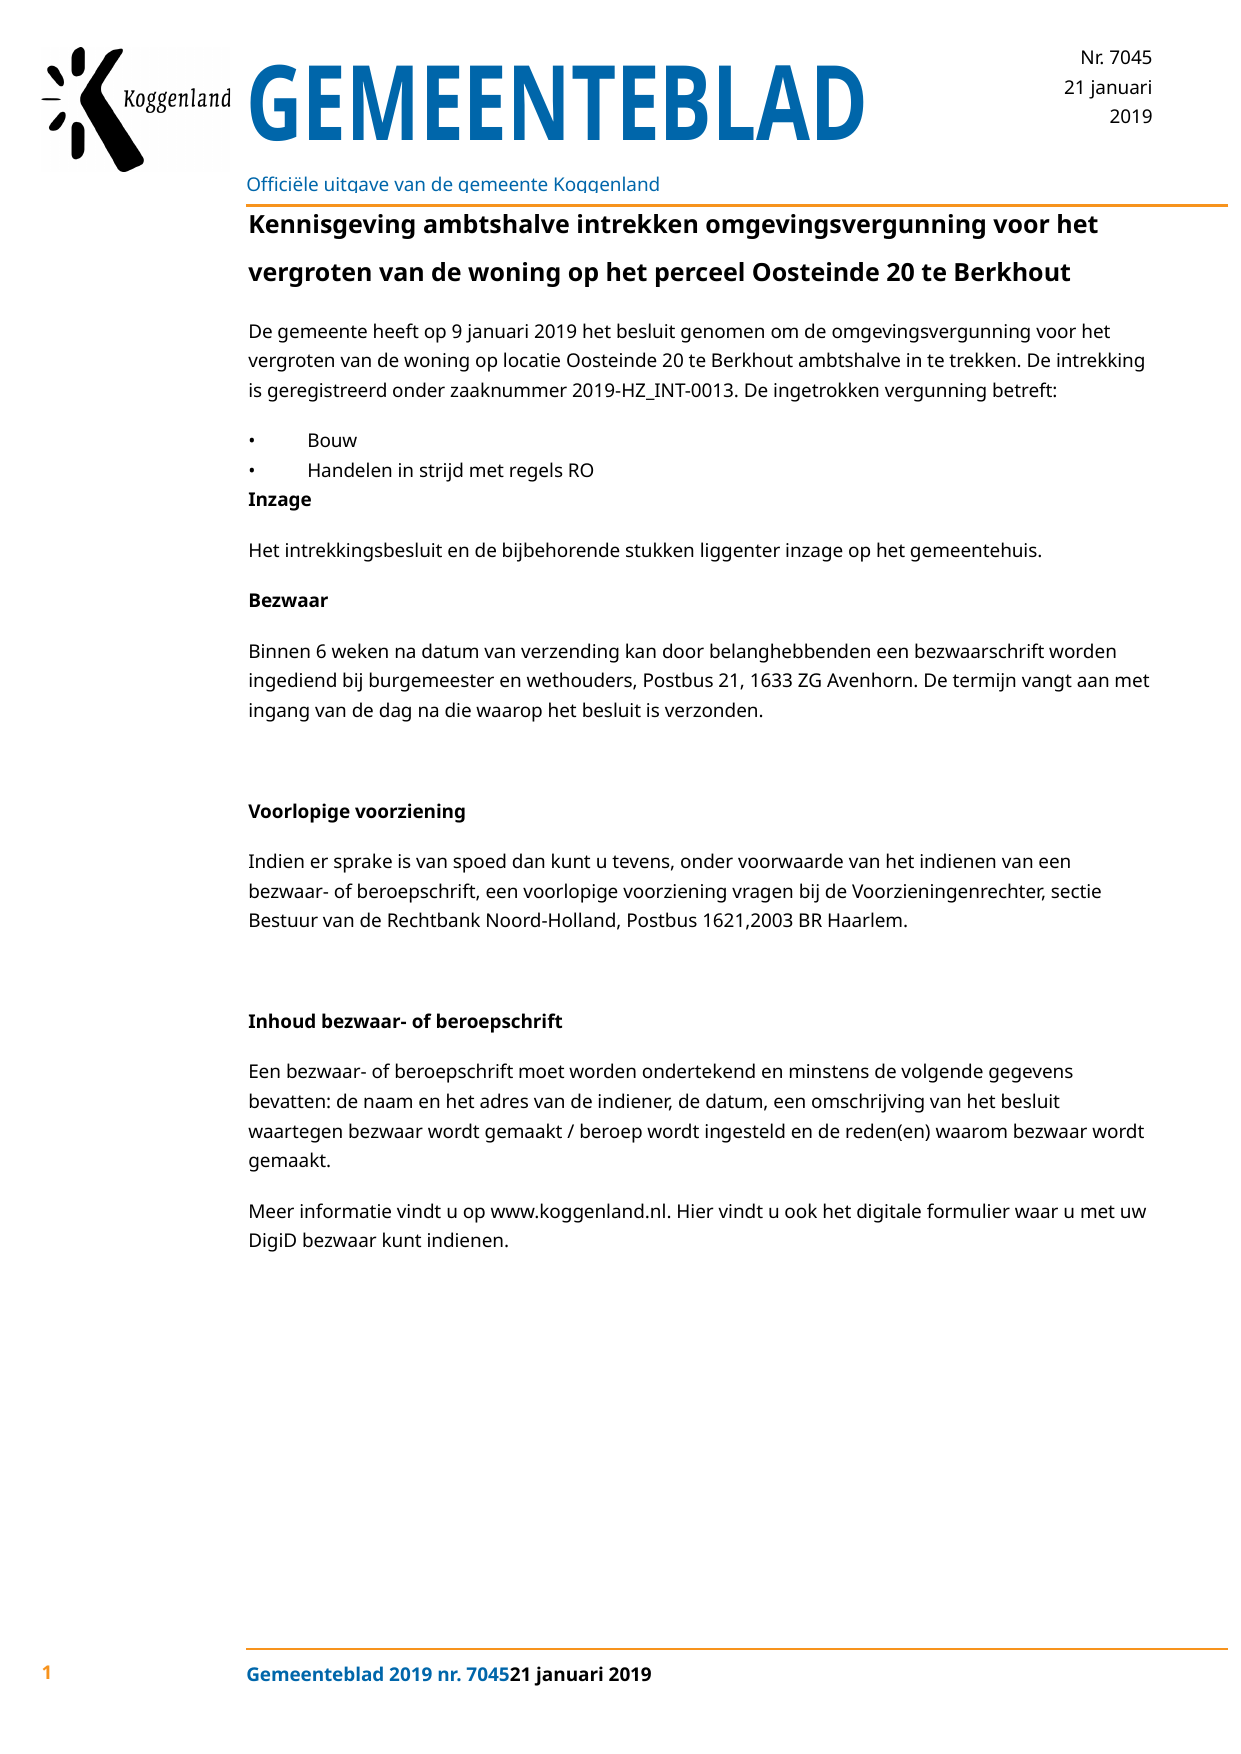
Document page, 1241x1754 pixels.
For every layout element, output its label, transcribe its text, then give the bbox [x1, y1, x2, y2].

picture [41, 47, 231, 172]
text Kennisgeving ambtshalve intrekken omgevingsvergunning voor het vergroten van de woning op het perceel Oosteinde 20 te Berkhout [248, 207, 1152, 288]
text Binnen 6 weken na datum van verzending kan door belanghebbenden een bezwaarschrift worden ingediend bij burgemeester en wethouders, Postbus 21, 1633 ZG Avenhorn. De termijn vangt aan met ingang van de dag na die waarop het besluit is verzonden. [248, 638, 1152, 723]
text Inzage [248, 487, 1152, 512]
text Het intrekkingsbesluit en de bijbehorende stukken liggenter inzage op het gemeentehuis. [248, 537, 1152, 563]
text Bezwaar [248, 587, 1152, 613]
text Inhoud bezwaar- of beroepschrift [248, 1008, 1152, 1034]
text Voorlopige voorziening [248, 798, 1152, 824]
text De gemeente heeft op 9 januari 2019 het besluit genomen om de omgevingsvergunning voor het vergroten van de woning op locatie Oosteinde 20 te Berkhout ambtshalve in te trekken. De intrekking is geregistreerd onder zaaknummer 2019-HZ_INT-0013. De ingetrokken vergunning betreft: [248, 318, 1152, 403]
list Handelen in strijd met regels RO [248, 457, 1152, 483]
text Meer informatie vindt u op www.koggenland.nl. Hier vindt u ook het digitale formulier waar u met uw DigiD bezwaar kunt indienen. [248, 1198, 1152, 1253]
text Indien er sprake is van spoed dan kunt u tevens, onder voorwaarde van het indienen van een bezwaar- of beroepschrift, een voorlopige voorziening vragen bij de Voorzieningenrechter, sectie Bestuur van de Rechtbank Noord-Holland, Postbus 1621,2003 BR Haarlem. [248, 848, 1152, 933]
list Bouw [248, 427, 1152, 453]
text Een bezwaar- of beroepschrift moet worden ondertekend en minstens de volgende gegevens bevatten: de naam en het adres van de indiener, de datum, een omschrijving van het besluit waartegen bezwaar wordt gemaakt / beroep wordt ingesteld en de reden(en) waarom bezwaar wordt gemaakt. [248, 1059, 1152, 1173]
